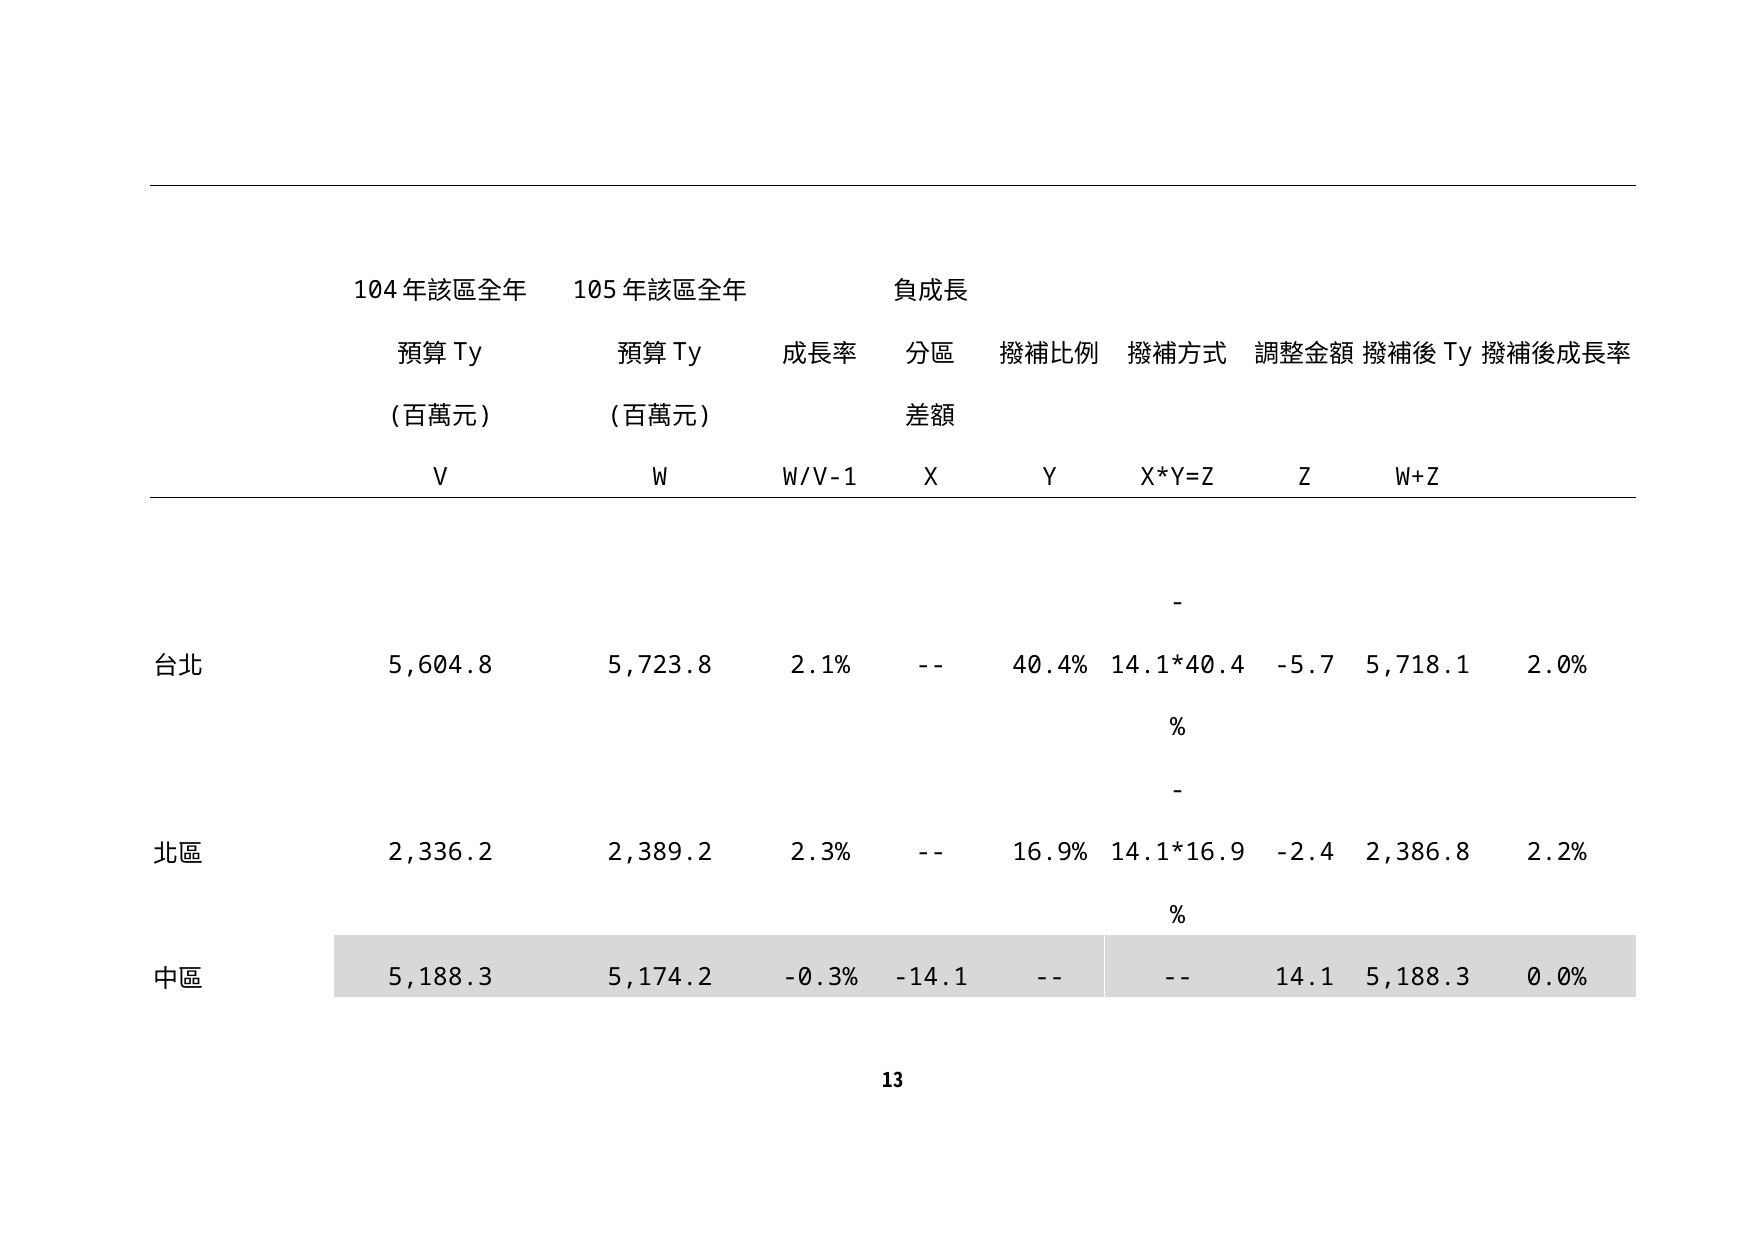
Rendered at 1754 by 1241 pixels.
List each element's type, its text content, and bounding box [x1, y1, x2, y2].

table_cell -- [867, 498, 994, 747]
table_header 撥補比例 [994, 186, 1104, 434]
table_header 104年該區全年 預算Ty (百萬元) [334, 186, 546, 434]
table_cell -2.4 [1250, 747, 1358, 934]
table_cell -14.1*16.9% [1105, 747, 1250, 934]
table_cell 2,386.8 [1358, 747, 1477, 934]
table_cell 台北 [150, 498, 334, 747]
table_header 撥補後Ty [1358, 186, 1477, 434]
table_cell 16.9% [994, 747, 1104, 934]
table_cell W [546, 435, 773, 497]
table_cell -14.1 [867, 935, 994, 997]
table_cell 5,174.2 [546, 935, 773, 997]
table_header 105年該區全年 預算Ty (百萬元) [546, 186, 773, 434]
table_cell 5,723.8 [546, 498, 773, 747]
table_cell 2,389.2 [546, 747, 773, 934]
table_cell 2.3% [773, 747, 867, 934]
table_cell W+Z [1358, 435, 1477, 497]
table_cell X [867, 435, 994, 497]
table_cell [150, 435, 334, 497]
table_cell 2.1% [773, 498, 867, 747]
table_cell 0.0% [1477, 935, 1636, 997]
table_header 調整金額 [1250, 186, 1358, 434]
table_cell Y [994, 435, 1104, 497]
table_cell W/V-1 [773, 435, 867, 497]
table_cell 2.0% [1477, 498, 1636, 747]
table_cell -- [1105, 935, 1250, 997]
table_cell -- [994, 935, 1104, 997]
table_cell 5,718.1 [1358, 498, 1477, 747]
table_cell 5,604.8 [334, 498, 546, 747]
table_cell 14.1 [1250, 935, 1358, 997]
table_cell -0.3% [773, 935, 867, 997]
table_header 成長率 [773, 186, 867, 434]
table_cell 2,336.2 [334, 747, 546, 934]
table_cell -5.7 [1250, 498, 1358, 747]
table_cell 5,188.3 [334, 935, 546, 997]
table_cell -14.1*40.4% [1105, 498, 1250, 747]
table_cell -- [867, 747, 994, 934]
table_cell 40.4% [994, 498, 1104, 747]
table_cell X*Y=Z [1105, 435, 1250, 497]
table_header [150, 186, 334, 434]
table_cell 5,188.3 [1358, 935, 1477, 997]
table_cell 2.2% [1477, 747, 1636, 934]
table_cell 北區 [150, 747, 334, 934]
table_cell [1477, 435, 1636, 497]
table_header 撥補方式 [1105, 186, 1250, 434]
table_cell 中區 [150, 935, 334, 997]
table_header 撥補後成長率 [1477, 186, 1636, 434]
table_cell V [334, 435, 546, 497]
table_header 負成長 分區 差額 [867, 186, 994, 434]
table_cell Z [1250, 435, 1358, 497]
